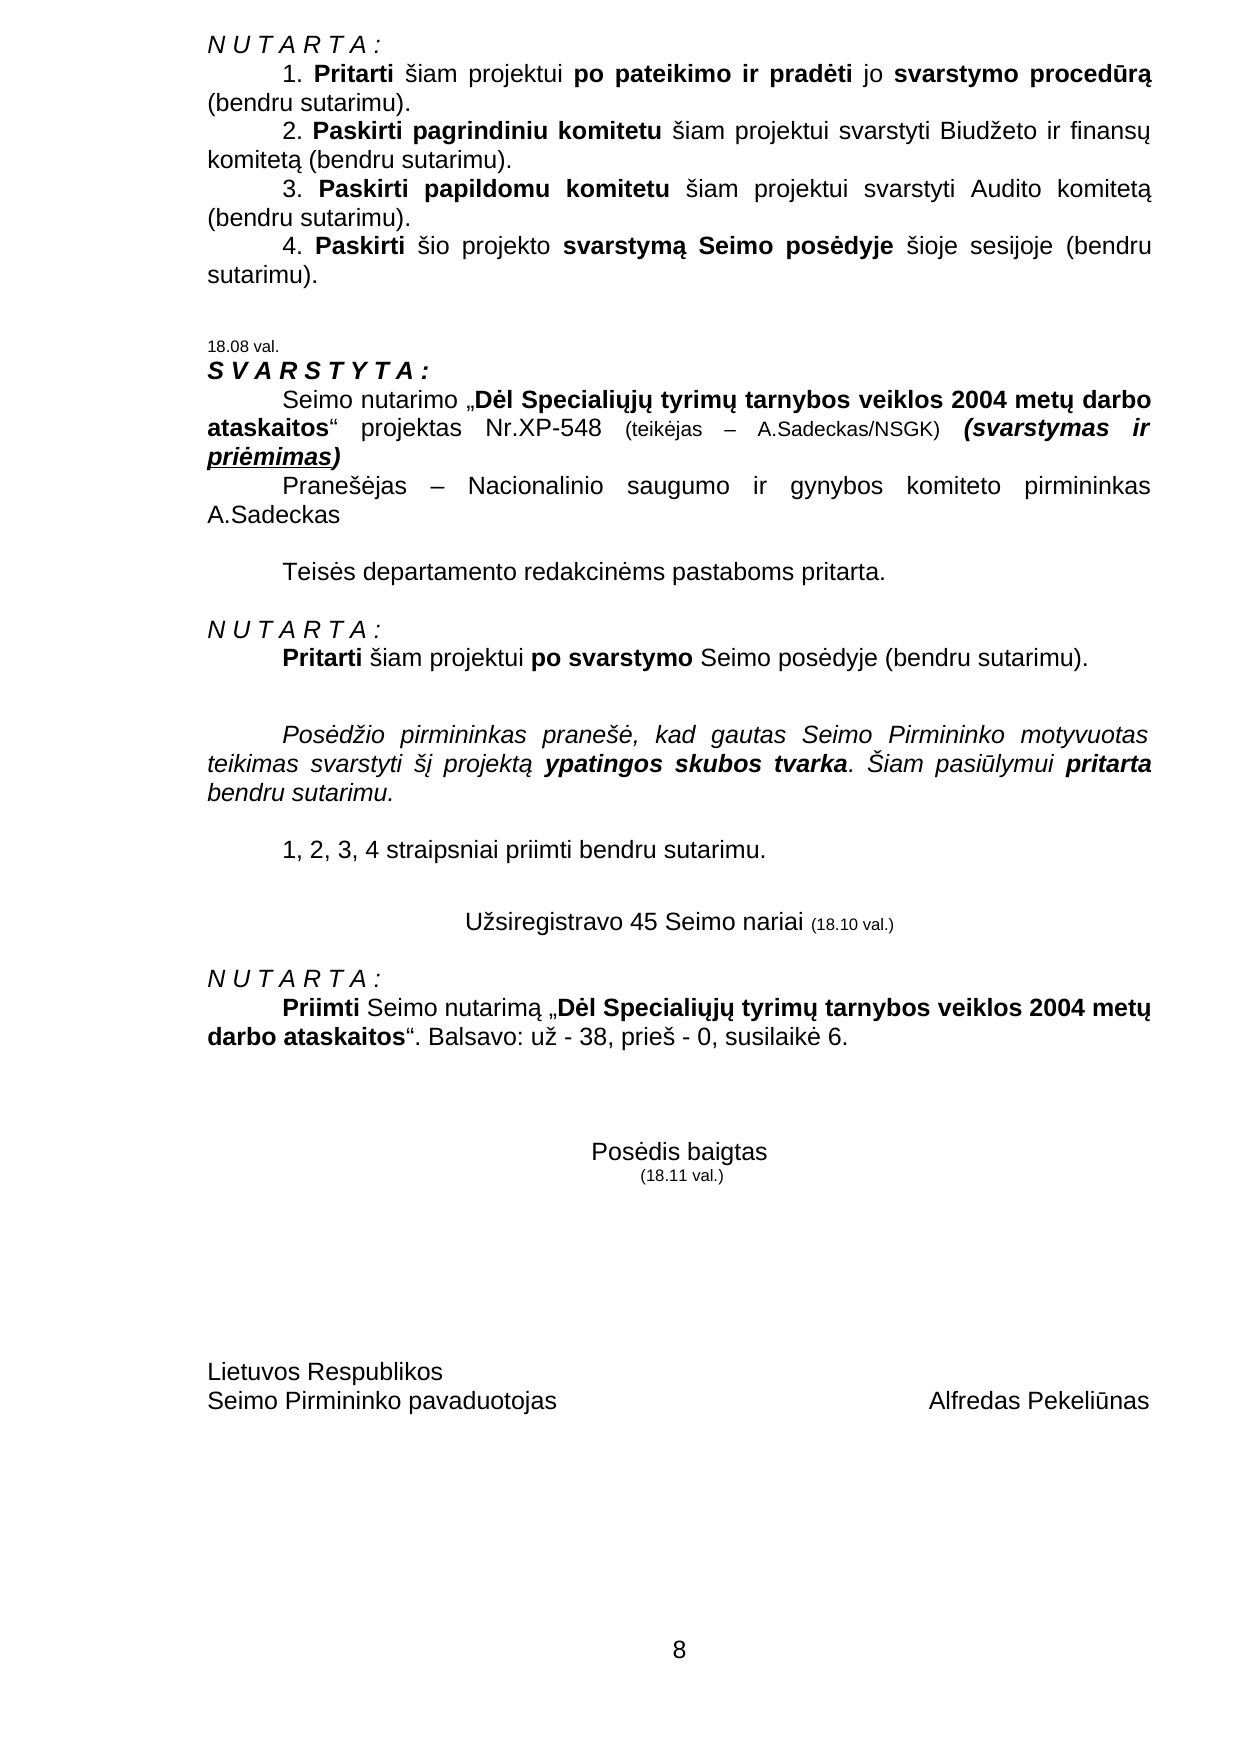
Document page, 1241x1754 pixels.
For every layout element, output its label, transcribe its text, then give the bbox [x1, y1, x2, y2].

text 2. Paskirti pagrindiniu komitetu šiam projektui svarstyti Biudžeto ir finansų komitetą (bendru sutarimu). [207, 116, 1152, 174]
text Pritarti šiam projektui po svarstymo Seimo posėdyje (bendru sutarimu). [207, 643, 1152, 672]
text (18.11 val.) [207, 1166, 1152, 1185]
text Seimo Pirmininko pavaduotojas Alfredas Pekeliūnas [207, 1386, 1152, 1415]
text N U T A R T A : [207, 614, 1152, 643]
text S V A R S T Y T A : [207, 356, 1152, 384]
text Pranešėjas – Nacionalinio saugumo ir gynybos komiteto pirmininkas A.Sadeckas [207, 471, 1152, 528]
text 1, 2, 3, 4 straipsniai priimti bendru sutarimu. [207, 835, 1152, 864]
text Lietuvos Respublikos [207, 1357, 1152, 1386]
text 4. Paskirti šio projekto svarstymą Seimo posėdyje šioje sesijoje (bendru sutarimu). [207, 231, 1152, 289]
text Priimti Seimo nutarimą „Dėl Specialiųjų tyrimų tarnybos veiklos 2004 metų darbo ataskaitos“. Balsavo: už - 38, prieš - 0, susilaikė 6. [207, 993, 1152, 1051]
text 1. Pritarti šiam projektui po pateikimo ir pradėti jo svarstymo procedūrą (bendru sutarimu). [207, 59, 1152, 116]
text Seimo nutarimo „Dėl Specialiųjų tyrimų tarnybos veiklos 2004 metų darbo ataskaitos“ projektas Nr.XP-548 (teikėjas – A.Sadeckas/NSGK) (svarstymas ir priėmimas) [207, 384, 1152, 471]
text 3. Paskirti papildomu komitetu šiam projektui svarstyti Audito komitetą (bendru sutarimu). [207, 174, 1152, 231]
text N U T A R T A : [207, 964, 1152, 993]
text 18.08 val. [207, 337, 1152, 356]
text Teisės departamento redakcinėms pastaboms pritarta. [207, 557, 1152, 586]
text Posėdis baigtas [207, 1137, 1152, 1166]
text Užsiregistravo 45 Seimo nariai (18.10 val.) [207, 907, 1152, 936]
text Posėdžio pirmininkas pranešė, kad gautas Seimo Pirmininko motyvuotas teikimas svarstyti šį projektą ypatingos skubos tvarka. Šiam pasiūlymui pritarta bendru sutarimu. [207, 720, 1152, 806]
text N U T A R T A : [207, 30, 1152, 59]
